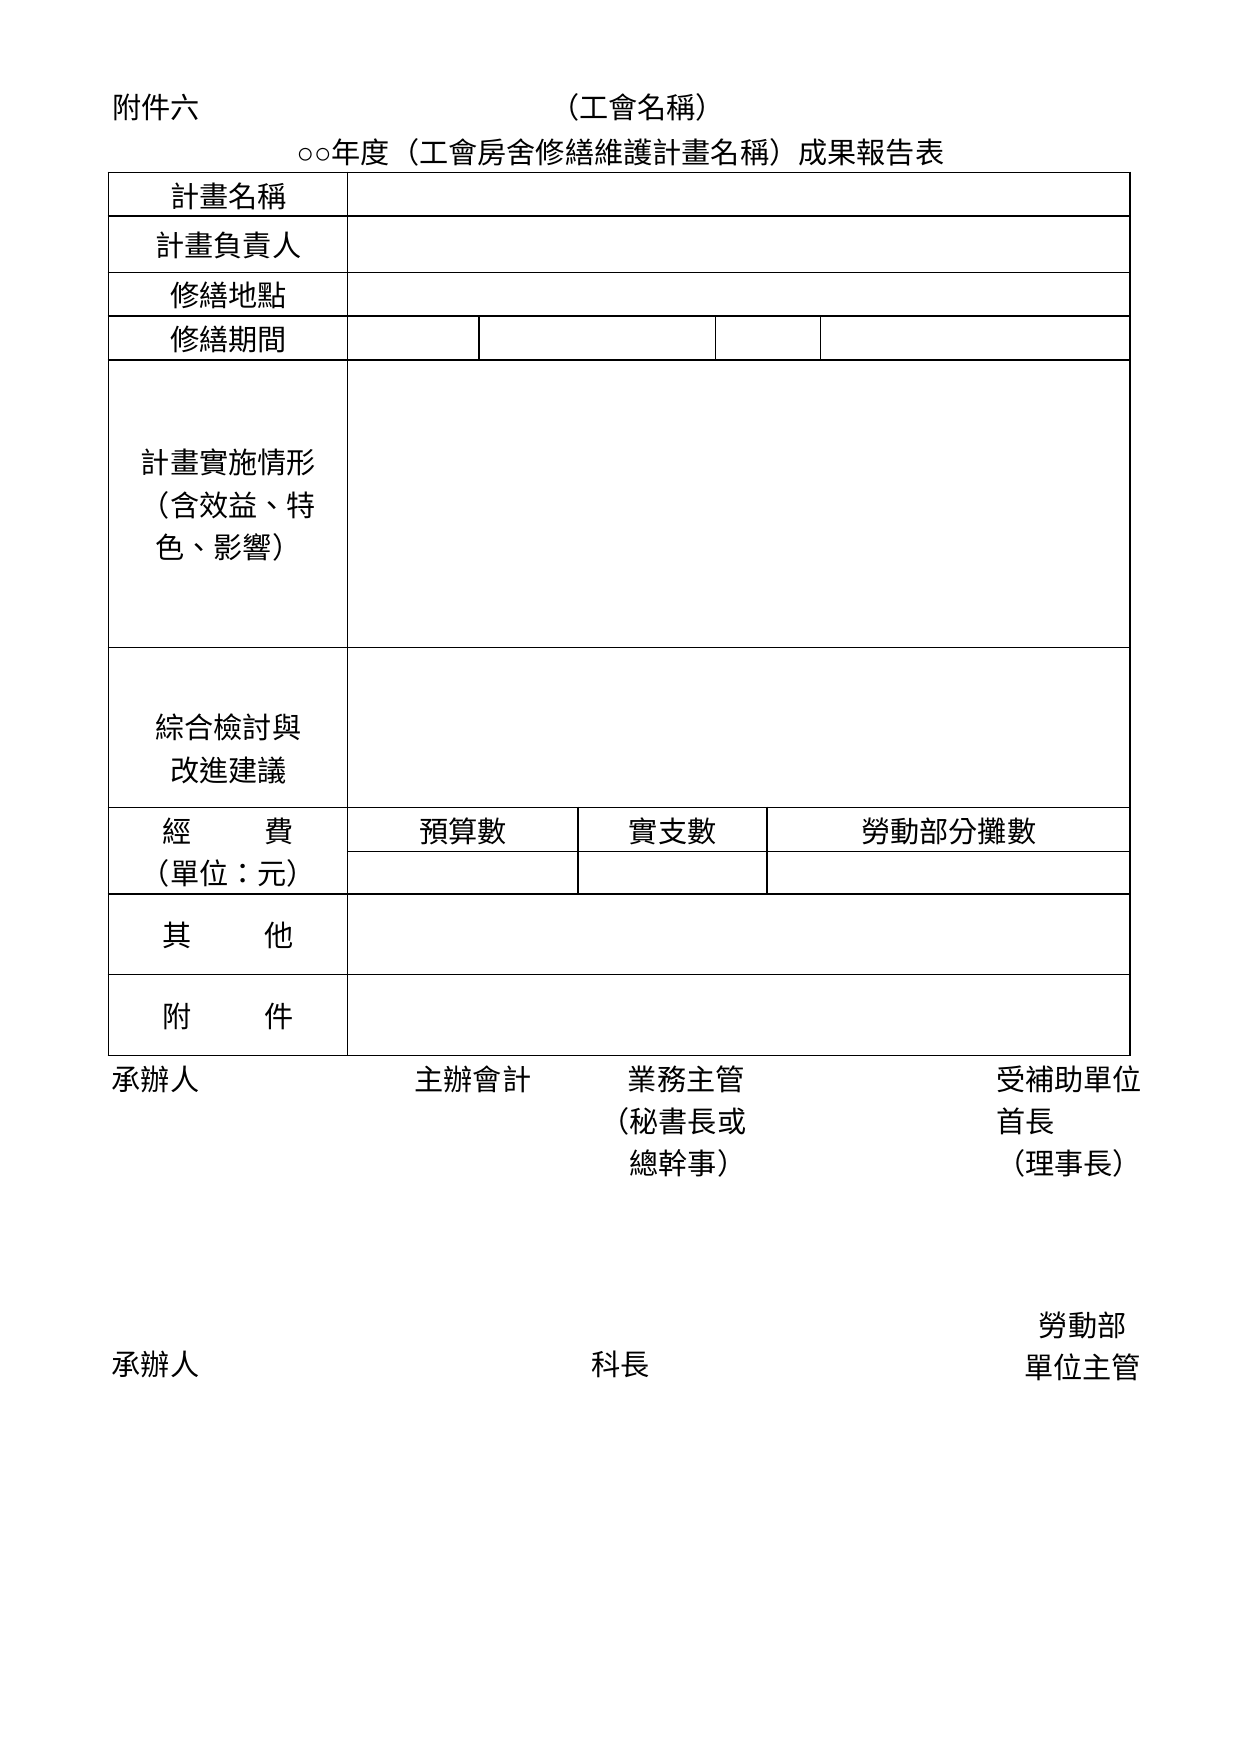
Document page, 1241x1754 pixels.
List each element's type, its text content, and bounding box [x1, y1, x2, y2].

table_cell 受補助單位 首長 （理事長） [993, 1055, 1172, 1223]
table_cell [1131, 646, 1172, 807]
table_cell 實支數 [579, 808, 766, 851]
table_header [348, 173, 1129, 215]
table_cell 計畫實施情形 （含效益、特色、影響） [109, 361, 347, 646]
table_cell [348, 895, 1129, 974]
table_cell [1131, 215, 1172, 271]
table_cell [1131, 893, 1172, 974]
table_cell 附 件 [109, 975, 347, 1055]
table_cell 勞動部 單位主管 [993, 1223, 1172, 1387]
table_cell [1131, 974, 1172, 1055]
table_cell [348, 217, 1129, 271]
table_cell [108, 1387, 1172, 1539]
table_cell [749, 1056, 899, 1223]
table_cell 預算數 [348, 808, 577, 851]
table_cell [1131, 315, 1172, 359]
table_cell 承辦人 [108, 1056, 348, 1223]
table_cell [348, 317, 478, 359]
table_header [1131, 172, 1172, 215]
table_cell [1131, 851, 1172, 893]
table_cell 經 費 （單位：元） [109, 808, 347, 893]
table_cell 修繕地點 [109, 273, 347, 315]
table_cell [768, 852, 1129, 893]
table_cell [1131, 359, 1172, 646]
table_cell [1131, 271, 1172, 315]
table_cell [348, 361, 1129, 646]
table_cell [348, 273, 1129, 315]
table_cell [348, 1223, 411, 1387]
table_header 計畫名稱 [109, 173, 347, 215]
table_cell [899, 1223, 993, 1387]
table_cell [348, 648, 1129, 807]
table_cell 勞動部分攤數 [768, 808, 1129, 851]
table_cell 主辦會計 [411, 1056, 588, 1223]
table_cell 計畫負責人 [109, 217, 347, 271]
table_cell 其 他 [109, 895, 347, 974]
text 附件六 （工會名稱） [112, 75, 1128, 129]
table_cell [480, 317, 715, 359]
table_cell [899, 1056, 993, 1223]
table_cell [579, 852, 766, 893]
table_cell 修繕期間 [109, 317, 347, 359]
table_cell [716, 317, 820, 359]
table_cell [749, 1223, 899, 1387]
table_cell 綜合檢討與 改進建議 [109, 648, 347, 807]
table_cell [348, 1056, 411, 1223]
text ○○年度（工會房舍修繕維護計畫名稱）成果報告表 [112, 129, 1128, 172]
table_cell [348, 975, 1129, 1055]
table_cell 業務主管 （秘書長或總幹事） [588, 1056, 749, 1223]
table_cell 科長 [588, 1223, 749, 1387]
table_cell [348, 852, 577, 893]
table_cell [821, 317, 1129, 359]
table_cell [1131, 807, 1172, 851]
table_cell [411, 1223, 588, 1387]
table_cell 承辦人 [108, 1223, 348, 1387]
